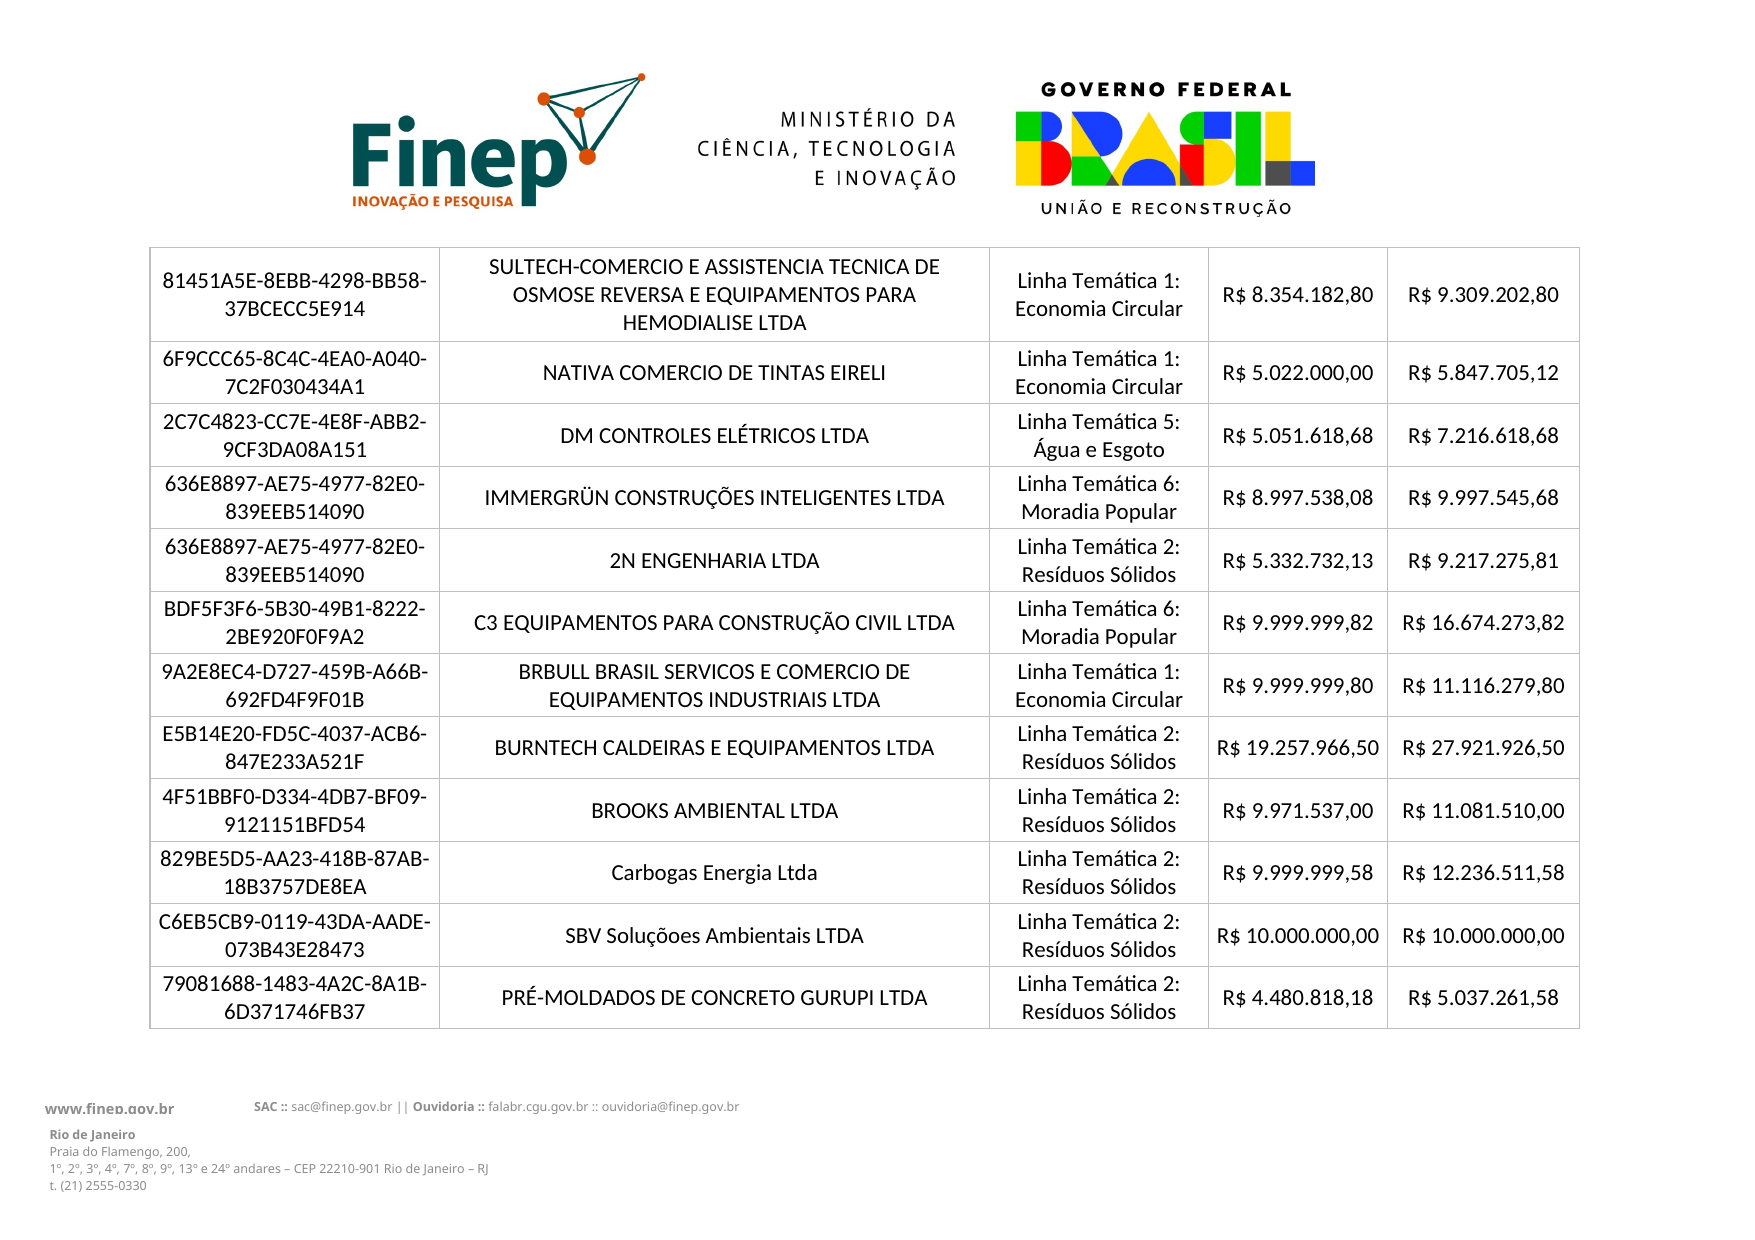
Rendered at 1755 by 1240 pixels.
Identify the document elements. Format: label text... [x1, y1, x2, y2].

table_cell IMMERGRÜN CONSTRUÇÕES INTELIGENTES LTDA [440, 467, 989, 528]
table_cell R$ 10.000.000,00 [1388, 904, 1579, 966]
table_cell 9A2E8EC4-D727-459B-A66B-692FD4F9F01B [151, 654, 439, 716]
table_cell 81451A5E-8EBB-4298-BB58-37BCECC5E914 [151, 248, 439, 341]
table_cell R$ 11.081.510,00 [1388, 779, 1579, 841]
table_cell 6F9CCC65-8C4C-4EA0-A040-7C2F030434A1 [151, 342, 439, 403]
table_cell R$ 5.051.618,68 [1209, 404, 1387, 466]
table_cell 4F51BBF0-D334-4DB7-BF09-9121151BFD54 [151, 779, 439, 841]
table_cell R$ 9.309.202,80 [1388, 248, 1579, 341]
table_cell R$ 5.847.705,12 [1388, 342, 1579, 403]
table_cell Linha Temática 5: Água e Esgoto [990, 404, 1208, 466]
table_cell Linha Temática 2: Resíduos Sólidos [990, 779, 1208, 841]
table_cell PRÉ-MOLDADOS DE CONCRETO GURUPI LTDA [440, 967, 989, 1028]
table_cell R$ 11.116.279,80 [1388, 654, 1579, 716]
table_cell R$ 10.000.000,00 [1209, 904, 1387, 966]
table_cell Linha Temática 2: Resíduos Sólidos [990, 967, 1208, 1028]
table_cell BRBULL BRASIL SERVICOS E COMERCIO DE EQUIPAMENTOS INDUSTRIAIS LTDA [440, 654, 989, 716]
table_cell Linha Temática 2: Resíduos Sólidos [990, 904, 1208, 966]
table_cell R$ 5.332.732,13 [1209, 529, 1387, 591]
table_cell Linha Temática 2: Resíduos Sólidos [990, 842, 1208, 903]
table_cell BURNTECH CALDEIRAS E EQUIPAMENTOS LTDA [440, 717, 989, 778]
table_cell R$ 5.037.261,58 [1388, 967, 1579, 1028]
table_cell BDF5F3F6-5B30-49B1-8222-2BE920F0F9A2 [151, 592, 439, 653]
table_cell R$ 9.971.537,00 [1209, 779, 1387, 841]
table_cell 2C7C4823-CC7E-4E8F-ABB2-9CF3DA08A151 [151, 404, 439, 466]
table_cell R$ 8.997.538,08 [1209, 467, 1387, 528]
table_cell R$ 9.217.275,81 [1388, 529, 1579, 591]
table_cell R$ 7.216.618,68 [1388, 404, 1579, 466]
table_cell Linha Temática 6: Moradia Popular [990, 592, 1208, 653]
table_cell Linha Temática 1: Economia Circular [990, 342, 1208, 403]
table_cell R$ 9.999.999,82 [1209, 592, 1387, 653]
table_cell R$ 4.480.818,18 [1209, 967, 1387, 1028]
table_cell Linha Temática 1: Economia Circular [990, 248, 1208, 341]
table_cell 2N ENGENHARIA LTDA [440, 529, 989, 591]
table_cell Linha Temática 2: Resíduos Sólidos [990, 529, 1208, 591]
table_cell R$ 16.674.273,82 [1388, 592, 1579, 653]
table_cell 636E8897-AE75-4977-82E0-839EEB514090 [151, 529, 439, 591]
table_cell Carbogas Energia Ltda [440, 842, 989, 903]
table_cell R$ 5.022.000,00 [1209, 342, 1387, 403]
table_cell R$ 9.997.545,68 [1388, 467, 1579, 528]
table_cell 829BE5D5-AA23-418B-87AB-18B3757DE8EA [151, 842, 439, 903]
table_cell R$ 12.236.511,58 [1388, 842, 1579, 903]
table_cell R$ 19.257.966,50 [1209, 717, 1387, 778]
table_cell NATIVA COMERCIO DE TINTAS EIRELI [440, 342, 989, 403]
table_cell R$ 8.354.182,80 [1209, 248, 1387, 341]
table_cell Linha Temática 1: Economia Circular [990, 654, 1208, 716]
table_cell DM CONTROLES ELÉTRICOS LTDA [440, 404, 989, 466]
table_cell C6EB5CB9-0119-43DA-AADE-073B43E28473 [151, 904, 439, 966]
table_cell SBV Soluçõoes Ambientais LTDA [440, 904, 989, 966]
table_cell C3 EQUIPAMENTOS PARA CONSTRUÇÃO CIVIL LTDA [440, 592, 989, 653]
table_cell SULTECH-COMERCIO E ASSISTENCIA TECNICA DE OSMOSE REVERSA E EQUIPAMENTOS PARA HEMODIALISE LTDA [440, 248, 989, 341]
table_cell Linha Temática 6: Moradia Popular [990, 467, 1208, 528]
table_cell R$ 9.999.999,58 [1209, 842, 1387, 903]
table_cell E5B14E20-FD5C-4037-ACB6-847E233A521F [151, 717, 439, 778]
table_cell Linha Temática 2: Resíduos Sólidos [990, 717, 1208, 778]
table_cell R$ 27.921.926,50 [1388, 717, 1579, 778]
table_cell BROOKS AMBIENTAL LTDA [440, 779, 989, 841]
table_cell R$ 9.999.999,80 [1209, 654, 1387, 716]
table_cell 79081688-1483-4A2C-8A1B-6D371746FB37 [151, 967, 439, 1028]
table_cell 636E8897-AE75-4977-82E0-839EEB514090 [151, 467, 439, 528]
